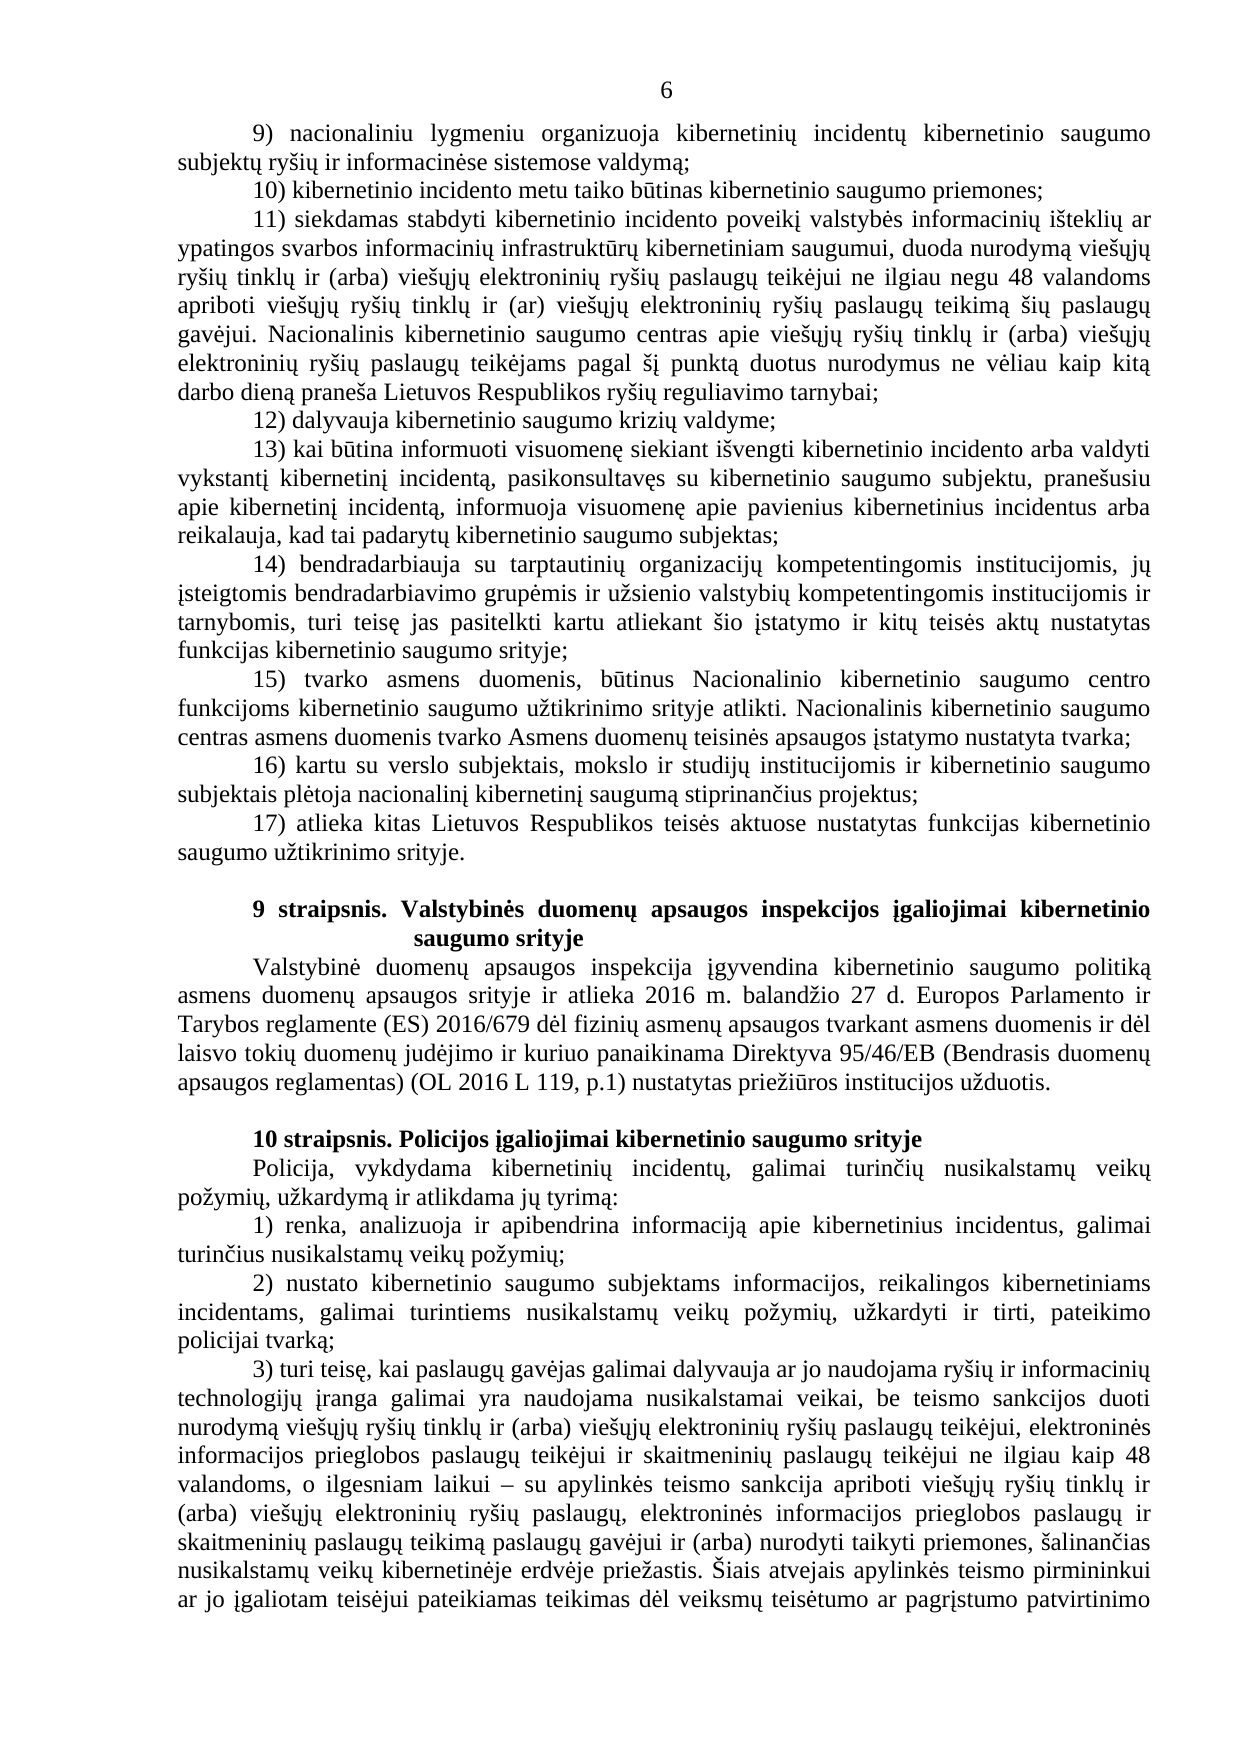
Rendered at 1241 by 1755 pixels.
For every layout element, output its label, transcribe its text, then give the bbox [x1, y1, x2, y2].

text Policija, vykdydama kibernetinių incidentų, galimai turinčių nusikalstamų veikų požymių, užkardymą ir atlikdama jų tyrimą: [177, 1153, 1152, 1211]
text 10) kibernetinio incidento metu taiko būtinas kibernetinio saugumo priemones; [177, 176, 1152, 204]
text 9 straipsnis. Valstybinės duomenų apsaugos inspekcijos įgaliojimai kibernetinio saugumo srityje [252, 894, 1152, 952]
text 9) nacionaliniu lygmeniu organizuoja kibernetinių incidentų kibernetinio saugumo subjektų ryšių ir informacinėse sistemose valdymą; [177, 118, 1152, 176]
text 14) bendradarbiauja su tarptautinių organizacijų kompetentingomis institucijomis, jų įsteigtomis bendradarbiavimo grupėmis ir užsienio valstybių kompetentingomis institucijomis ir tarnybomis, turi teisę jas pasitelkti kartu atliekant šio įstatymo ir kitų teisės aktų nustatytas funkcijas kibernetinio saugumo srityje; [177, 549, 1152, 664]
text 2) nustato kibernetinio saugumo subjektams informacijos, reikalingos kibernetiniams incidentams, galimai turintiems nusikalstamų veikų požymių, užkardyti ir tirti, pateikimo policijai tvarką; [177, 1268, 1152, 1354]
text 12) dalyvauja kibernetinio saugumo krizių valdyme; [177, 406, 1152, 434]
text 16) kartu su verslo subjektais, mokslo ir studijų institucijomis ir kibernetinio saugumo subjektais plėtoja nacionalinį kibernetinį saugumą stiprinančius projektus; [177, 751, 1152, 808]
text 15) tvarko asmens duomenis, būtinus Nacionalinio kibernetinio saugumo centro funkcijoms kibernetinio saugumo užtikrinimo srityje atlikti. Nacionalinis kibernetinio saugumo centras asmens duomenis tvarko Asmens duomenų teisinės apsaugos įstatymo nustatyta tvarka; [177, 664, 1152, 751]
text 10 straipsnis. Policijos įgaliojimai kibernetinio saugumo srityje [177, 1124, 1152, 1153]
text 3) turi teisę, kai paslaugų gavėjas galimai dalyvauja ar jo naudojama ryšių ir informacinių technologijų įranga galimai yra naudojama nusikalstamai veikai, be teismo sankcijos duoti nurodymą viešųjų ryšių tinklų ir (arba) viešųjų elektroninių ryšių paslaugų teikėjui, elektroninės informacijos prieglobos paslaugų teikėjui ir skaitmeninių paslaugų teikėjui ne ilgiau kaip 48 valandoms, o ilgesniam laikui – su apylinkės teismo sankcija apriboti viešųjų ryšių tinklų ir (arba) viešųjų elektroninių ryšių paslaugų, elektroninės informacijos prieglobos paslaugų ir skaitmeninių paslaugų teikimą paslaugų gavėjui ir (arba) nurodyti taikyti priemones, šalinančias nusikalstamų veikų kibernetinėje erdvėje priežastis. Šiais atvejais apylinkės teismo pirmininkui ar jo įgaliotam teisėjui pateikiamas teikimas dėl veiksmų teisėtumo ar pagrįstumo patvirtinimo [177, 1354, 1152, 1613]
text 11) siekdamas stabdyti kibernetinio incidento poveikį valstybės informacinių išteklių ar ypatingos svarbos informacinių infrastruktūrų kibernetiniam saugumui, duoda nurodymą viešųjų ryšių tinklų ir (arba) viešųjų elektroninių ryšių paslaugų teikėjui ne ilgiau negu 48 valandoms apriboti viešųjų ryšių tinklų ir (ar) viešųjų elektroninių ryšių paslaugų teikimą šių paslaugų gavėjui. Nacionalinis kibernetinio saugumo centras apie viešųjų ryšių tinklų ir (arba) viešųjų elektroninių ryšių paslaugų teikėjams pagal šį punktą duotus nurodymus ne vėliau kaip kitą darbo dieną praneša Lietuvos Respublikos ryšių reguliavimo tarnybai; [177, 204, 1152, 406]
text Valstybinė duomenų apsaugos inspekcija įgyvendina kibernetinio saugumo politiką asmens duomenų apsaugos srityje ir atlieka 2016 m. balandžio 27 d. Europos Parlamento ir Tarybos reglamente (ES) 2016/679 dėl fizinių asmenų apsaugos tvarkant asmens duomenis ir dėl laisvo tokių duomenų judėjimo ir kuriuo panaikinama Direktyva 95/46/EB (Bendrasis duomenų apsaugos reglamentas) (OL 2016 L 119, p.1) nustatytas priežiūros institucijos užduotis. [177, 952, 1152, 1096]
text 17) atlieka kitas Lietuvos Respublikos teisės aktuose nustatytas funkcijas kibernetinio saugumo užtikrinimo srityje. [177, 808, 1152, 866]
text 1) renka, analizuoja ir apibendrina informaciją apie kibernetinius incidentus, galimai turinčius nusikalstamų veikų požymių; [177, 1211, 1152, 1268]
text 13) kai būtina informuoti visuomenę siekiant išvengti kibernetinio incidento arba valdyti vykstantį kibernetinį incidentą, pasikonsultavęs su kibernetinio saugumo subjektu, pranešusiu apie kibernetinį incidentą, informuoja visuomenę apie pavienius kibernetinius incidentus arba reikalauja, kad tai padarytų kibernetinio saugumo subjektas; [177, 434, 1152, 549]
